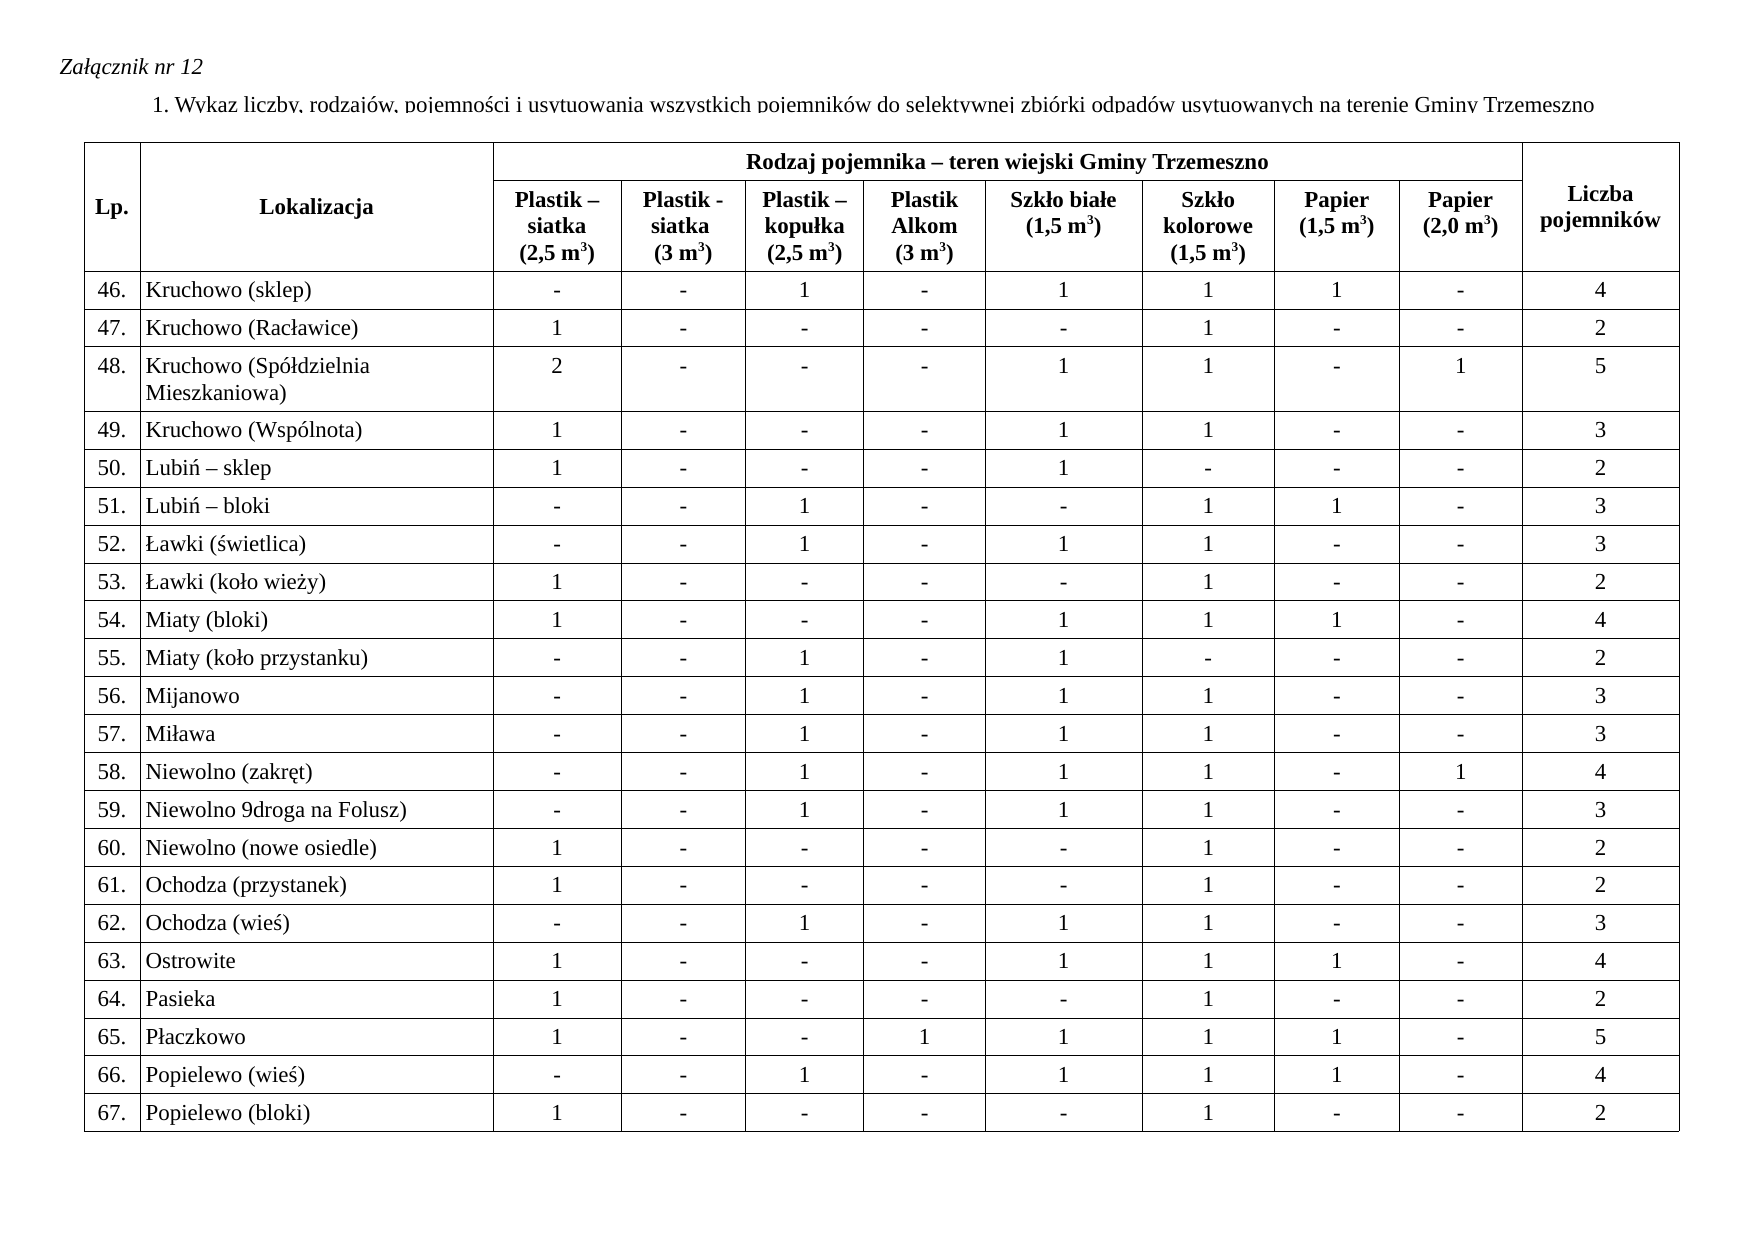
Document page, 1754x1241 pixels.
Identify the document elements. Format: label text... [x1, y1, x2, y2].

table_cell - [1275, 412, 1399, 449]
table_cell - [622, 488, 745, 524]
table_cell - [622, 272, 745, 308]
table_cell Kruchowo (Spółdzielnia Mieszkaniowa) [141, 347, 493, 411]
table_cell - [494, 715, 621, 752]
table_cell 1 [986, 347, 1142, 411]
table_cell 1 [986, 526, 1142, 562]
table_cell - [746, 943, 863, 979]
table_cell 2 [1523, 564, 1679, 600]
table_cell - [1275, 791, 1399, 828]
table_cell 66. [85, 1056, 140, 1093]
table_cell - [986, 829, 1142, 866]
table_cell - [864, 488, 985, 524]
table_cell 1 [1143, 526, 1274, 562]
table_cell 65. [85, 1019, 140, 1055]
table_cell 64. [85, 981, 140, 1017]
table_cell - [494, 1056, 621, 1093]
table_cell 50. [85, 450, 140, 487]
table_cell 1 [746, 677, 863, 714]
table_cell 1 [1143, 943, 1274, 979]
table_cell 1 [494, 1094, 621, 1131]
table_cell Papier (1,5 m3) [1275, 181, 1399, 271]
table_cell Miława [141, 715, 493, 752]
table_cell 53. [85, 564, 140, 600]
table_cell 1 [1143, 601, 1274, 638]
table_cell Ławki (koło wieży) [141, 564, 493, 600]
table_cell - [622, 1019, 745, 1055]
table_cell 1 [746, 488, 863, 524]
table_cell - [1400, 412, 1522, 449]
table_cell 3 [1523, 412, 1679, 449]
table_cell 1 [986, 791, 1142, 828]
table_cell Popielewo (wieś) [141, 1056, 493, 1093]
table_cell - [494, 753, 621, 790]
table_cell - [1400, 310, 1522, 346]
table_cell 5 [1523, 347, 1679, 411]
table_cell 1 [986, 753, 1142, 790]
table_cell - [864, 347, 985, 411]
table_cell - [622, 791, 745, 828]
table_cell Niewolno (nowe osiedle) [141, 829, 493, 866]
table_cell 1 [1143, 715, 1274, 752]
table_cell - [622, 564, 745, 600]
table_cell 1 [494, 310, 621, 346]
table_cell - [1400, 981, 1522, 1017]
table_cell 1 [1400, 753, 1522, 790]
table_cell 3 [1523, 905, 1679, 942]
table_cell - [1400, 450, 1522, 487]
table_cell 60. [85, 829, 140, 866]
table_cell - [494, 488, 621, 524]
table_header Lokalizacja [141, 143, 493, 271]
table_cell 1 [1143, 867, 1274, 904]
table_cell 3 [1523, 677, 1679, 714]
table_cell - [986, 488, 1142, 524]
table_cell - [1400, 601, 1522, 638]
table_cell 1 [986, 905, 1142, 942]
table_cell Szkło kolorowe (1,5 m3) [1143, 181, 1274, 271]
table_cell 1 [986, 715, 1142, 752]
table_cell 1 [986, 1056, 1142, 1093]
table_cell - [986, 867, 1142, 904]
table_cell - [986, 981, 1142, 1017]
table_cell Niewolno (zakręt) [141, 753, 493, 790]
table_cell - [864, 1094, 985, 1131]
table_cell 1 [746, 272, 863, 308]
table_cell - [1400, 867, 1522, 904]
table_cell - [864, 450, 985, 487]
table_cell 1 [1275, 1019, 1399, 1055]
table_cell 46. [85, 272, 140, 308]
table_cell 1 [746, 791, 863, 828]
table_cell 1 [1143, 412, 1274, 449]
table_cell 4 [1523, 272, 1679, 308]
table_cell 1 [494, 601, 621, 638]
table_cell 2 [1523, 310, 1679, 346]
table_cell 1 [1143, 905, 1274, 942]
table_cell - [622, 639, 745, 676]
table_cell Kruchowo (Racławice) [141, 310, 493, 346]
table_cell - [986, 564, 1142, 600]
table_cell 54. [85, 601, 140, 638]
table_cell Ochodza (przystanek) [141, 867, 493, 904]
table_cell Popielewo (bloki) [141, 1094, 493, 1131]
table_cell - [622, 601, 745, 638]
table_cell 1 [494, 829, 621, 866]
table_cell 1 [494, 412, 621, 449]
table_cell 1 [864, 1019, 985, 1055]
table_cell 4 [1523, 753, 1679, 790]
table_cell 1 [986, 639, 1142, 676]
table_cell 1 [986, 677, 1142, 714]
table_cell - [864, 310, 985, 346]
table_cell - [622, 526, 745, 562]
table_cell Szkło białe (1,5 m3) [986, 181, 1142, 271]
table_cell - [1400, 943, 1522, 979]
table_cell 1 [494, 564, 621, 600]
table_cell 52. [85, 526, 140, 562]
table_cell 1 [1143, 1094, 1274, 1131]
table_cell Miaty (koło przystanku) [141, 639, 493, 676]
table_cell 1 [494, 867, 621, 904]
table_cell - [864, 601, 985, 638]
table_cell - [622, 753, 745, 790]
table_cell 62. [85, 905, 140, 942]
table_cell Plastik – kopułka (2,5 m3) [746, 181, 863, 271]
table_cell - [1400, 526, 1522, 562]
table_cell - [1143, 639, 1274, 676]
table_cell - [864, 677, 985, 714]
table_cell 1 [1400, 347, 1522, 411]
table_cell 3 [1523, 488, 1679, 524]
table_cell - [864, 526, 985, 562]
table_cell 2 [1523, 829, 1679, 866]
table_cell - [746, 981, 863, 1017]
table_cell 49. [85, 412, 140, 449]
table_cell 1 [986, 450, 1142, 487]
table_cell Papier (2,0 m3) [1400, 181, 1522, 271]
table_cell 1 [746, 715, 863, 752]
table_cell - [1400, 1019, 1522, 1055]
table_cell 63. [85, 943, 140, 979]
table_cell - [622, 715, 745, 752]
table_cell - [746, 1094, 863, 1131]
table_cell Pasieka [141, 981, 493, 1017]
table_cell 2 [494, 347, 621, 411]
table_cell - [494, 905, 621, 942]
table_cell 1 [1143, 488, 1274, 524]
table_cell - [1400, 715, 1522, 752]
table_cell 3 [1523, 791, 1679, 828]
table_cell 56. [85, 677, 140, 714]
table_cell - [494, 639, 621, 676]
table_cell 1 [1143, 1056, 1274, 1093]
table_cell 1 [1275, 1056, 1399, 1093]
table_cell 2 [1523, 867, 1679, 904]
table_cell - [746, 829, 863, 866]
table_cell - [864, 412, 985, 449]
table_cell 1 [1275, 943, 1399, 979]
table_cell - [746, 1019, 863, 1055]
table_cell - [864, 753, 985, 790]
table_cell - [622, 412, 745, 449]
table_cell 1 [986, 272, 1142, 308]
table_cell 1 [986, 943, 1142, 979]
table_cell 1 [746, 1056, 863, 1093]
table_cell - [622, 310, 745, 346]
table_cell 3 [1523, 526, 1679, 562]
table_cell - [622, 867, 745, 904]
table_cell 1 [494, 943, 621, 979]
table_cell 1 [1143, 829, 1274, 866]
table_cell - [746, 450, 863, 487]
table_cell 3 [1523, 715, 1679, 752]
table_cell 1 [1143, 791, 1274, 828]
table_cell - [622, 1094, 745, 1131]
table_cell - [494, 272, 621, 308]
table_cell Płaczkowo [141, 1019, 493, 1055]
table_cell - [1275, 639, 1399, 676]
table_cell - [864, 272, 985, 308]
table_cell 48. [85, 347, 140, 411]
table_cell - [1400, 1094, 1522, 1131]
table_cell Kruchowo (sklep) [141, 272, 493, 308]
table_cell 1 [986, 412, 1142, 449]
table_cell 2 [1523, 450, 1679, 487]
table_cell - [1275, 981, 1399, 1017]
table_cell - [622, 829, 745, 866]
table_cell - [1400, 829, 1522, 866]
table_cell - [864, 1056, 985, 1093]
table_cell 4 [1523, 1056, 1679, 1093]
table_cell - [1400, 272, 1522, 308]
table_cell 1 [1143, 753, 1274, 790]
table_cell 1 [1275, 488, 1399, 524]
table_cell Ochodza (wieś) [141, 905, 493, 942]
table_cell - [494, 677, 621, 714]
table_cell Plastik - siatka (3 m3) [622, 181, 745, 271]
table_cell 1 [1143, 272, 1274, 308]
table_cell - [622, 905, 745, 942]
table_cell - [1400, 791, 1522, 828]
table_cell - [1275, 1094, 1399, 1131]
table_cell - [1275, 677, 1399, 714]
table_cell 1 [1275, 601, 1399, 638]
table_cell - [1275, 347, 1399, 411]
table_cell - [1400, 488, 1522, 524]
table_cell 47. [85, 310, 140, 346]
table_cell - [622, 943, 745, 979]
table_cell 1 [1143, 564, 1274, 600]
table_cell - [1275, 526, 1399, 562]
table_cell 1 [1143, 347, 1274, 411]
table_cell 4 [1523, 601, 1679, 638]
table_cell - [986, 310, 1142, 346]
table_cell 57. [85, 715, 140, 752]
table_cell - [864, 791, 985, 828]
table_cell 2 [1523, 981, 1679, 1017]
table_cell 1 [746, 905, 863, 942]
table_cell - [746, 601, 863, 638]
table_cell - [864, 715, 985, 752]
table_cell 1 [494, 981, 621, 1017]
table_cell - [1275, 564, 1399, 600]
table_cell - [1275, 715, 1399, 752]
table_cell Niewolno 9droga na Folusz) [141, 791, 493, 828]
table_cell 1 [494, 450, 621, 487]
table_cell 1 [746, 526, 863, 562]
table_cell Lubiń – bloki [141, 488, 493, 524]
table_cell 58. [85, 753, 140, 790]
table_cell 59. [85, 791, 140, 828]
table_cell - [746, 867, 863, 904]
table_cell - [1400, 677, 1522, 714]
table_cell 2 [1523, 639, 1679, 676]
table_cell - [622, 347, 745, 411]
table_cell - [494, 791, 621, 828]
table_cell - [1400, 639, 1522, 676]
table_cell - [746, 347, 863, 411]
table_cell - [1275, 829, 1399, 866]
table_cell Plastik Alkom (3 m3) [864, 181, 985, 271]
table_cell - [864, 867, 985, 904]
table_cell - [864, 943, 985, 979]
table_cell 1 [1143, 1019, 1274, 1055]
table_cell 1 [746, 639, 863, 676]
table_cell - [864, 639, 985, 676]
table_cell 1 [986, 601, 1142, 638]
table_cell - [864, 564, 985, 600]
table_cell 61. [85, 867, 140, 904]
table_cell 1 [1143, 677, 1274, 714]
table_cell Miaty (bloki) [141, 601, 493, 638]
table_cell 51. [85, 488, 140, 524]
table_header Lp. [85, 143, 140, 271]
table_cell - [746, 310, 863, 346]
table_cell - [1275, 867, 1399, 904]
table_cell - [746, 412, 863, 449]
table_cell - [986, 1094, 1142, 1131]
table_cell - [746, 564, 863, 600]
table_cell - [494, 526, 621, 562]
table_cell Mijanowo [141, 677, 493, 714]
table_cell - [1275, 310, 1399, 346]
table_header Liczba pojemników [1523, 143, 1679, 271]
table_cell - [622, 1056, 745, 1093]
table_cell - [1275, 753, 1399, 790]
table_cell 1 [1143, 981, 1274, 1017]
table_cell - [622, 677, 745, 714]
table_cell - [864, 905, 985, 942]
table_cell - [864, 829, 985, 866]
table_cell Kruchowo (Wspólnota) [141, 412, 493, 449]
table_cell - [622, 450, 745, 487]
table_cell 55. [85, 639, 140, 676]
table_cell - [622, 981, 745, 1017]
table_header Rodzaj pojemnika – teren wiejski Gminy Trzemeszno [494, 143, 1522, 180]
table_cell - [1275, 905, 1399, 942]
table_cell - [864, 981, 985, 1017]
table_cell Ławki (świetlica) [141, 526, 493, 562]
table_cell 1 [494, 1019, 621, 1055]
table_cell Lubiń – sklep [141, 450, 493, 487]
table_cell Ostrowite [141, 943, 493, 979]
table_cell - [1400, 1056, 1522, 1093]
table_cell - [1400, 905, 1522, 942]
table_cell 1 [1143, 310, 1274, 346]
table_cell 67. [85, 1094, 140, 1131]
table_cell - [1143, 450, 1274, 487]
table_cell 4 [1523, 943, 1679, 979]
table_cell Plastik – siatka (2,5 m3) [494, 181, 621, 271]
table_cell 1 [746, 753, 863, 790]
table_cell 2 [1523, 1094, 1679, 1131]
table_cell 5 [1523, 1019, 1679, 1055]
table_cell - [1400, 564, 1522, 600]
table_cell 1 [1275, 272, 1399, 308]
table_cell - [1275, 450, 1399, 487]
table_cell 1 [986, 1019, 1142, 1055]
